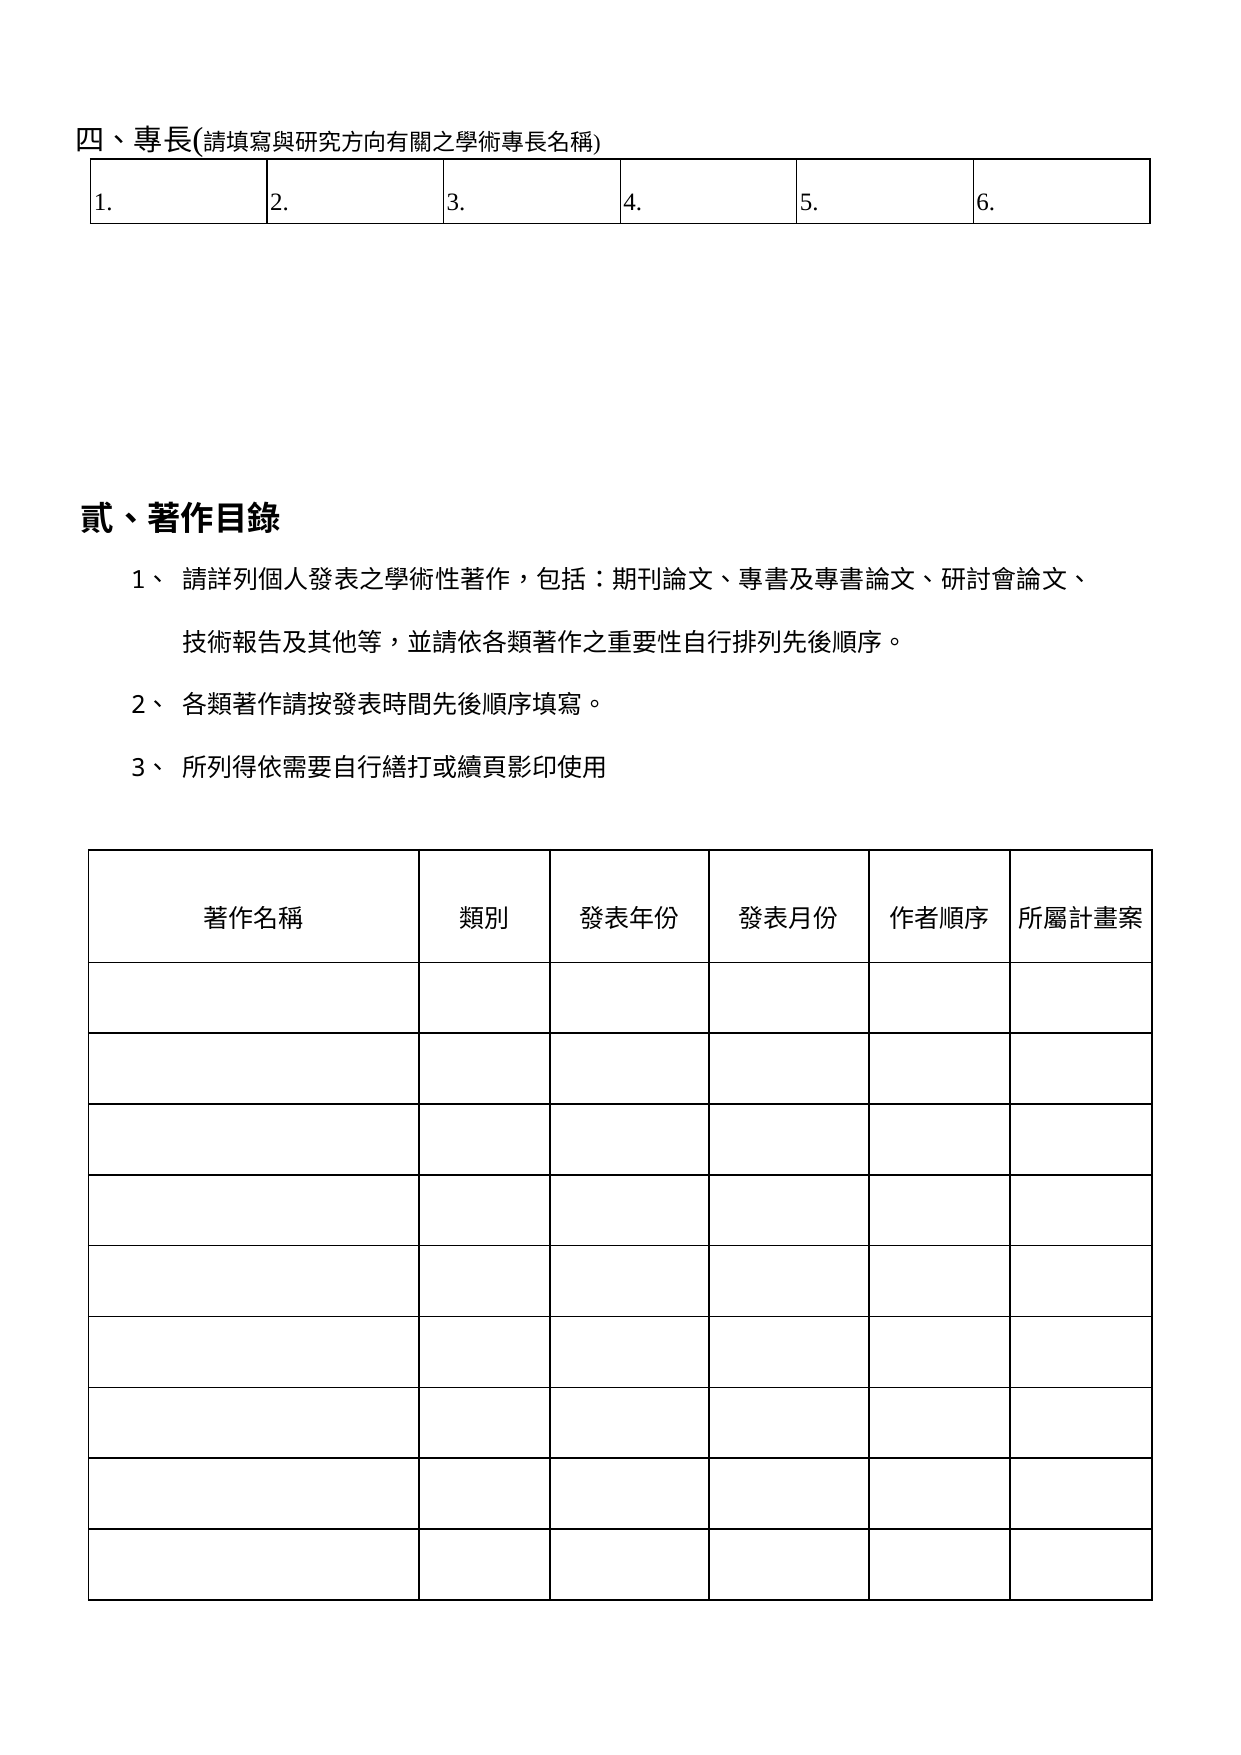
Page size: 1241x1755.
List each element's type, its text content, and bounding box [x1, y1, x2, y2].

table_cell [89, 1459, 418, 1528]
table_cell [1011, 963, 1151, 1032]
table_cell [870, 1176, 1009, 1245]
table_cell [870, 1459, 1009, 1528]
table_header 發表月份 [710, 851, 868, 961]
table_header 發表年份 [551, 851, 708, 961]
table_cell [710, 1246, 868, 1316]
table_cell [551, 1388, 708, 1457]
table_cell [420, 1246, 549, 1316]
table_cell [1011, 1530, 1151, 1599]
table_cell [710, 1176, 868, 1245]
table_cell [710, 1034, 868, 1103]
table_cell [89, 963, 418, 1032]
table_cell [420, 963, 549, 1032]
table_cell [710, 1459, 868, 1528]
table_cell [710, 963, 868, 1032]
table_cell [551, 1105, 708, 1174]
table_cell [89, 1530, 418, 1599]
table_cell [1011, 1459, 1151, 1528]
table_cell [89, 1105, 418, 1174]
table_cell [870, 1105, 1009, 1174]
table_cell [1011, 1246, 1151, 1316]
table_header 作者順序 [870, 851, 1009, 961]
table_cell [710, 1105, 868, 1174]
table_cell [870, 1246, 1009, 1316]
table_cell [89, 1034, 418, 1103]
table_cell [89, 1246, 418, 1316]
table_header [268, 160, 443, 222]
table_cell [870, 1388, 1009, 1457]
table_cell [870, 1317, 1009, 1386]
text 貳、著作目錄 [81, 474, 1122, 536]
list 所列得依需要自行繕打或續頁影印使用 [131, 724, 1094, 786]
table_cell [870, 1034, 1009, 1103]
table_cell [1011, 1317, 1151, 1386]
table_cell [89, 1388, 418, 1457]
table_header [974, 160, 1149, 222]
table_cell [420, 1459, 549, 1528]
table_cell [1011, 1105, 1151, 1174]
table_cell [870, 963, 1009, 1032]
table_cell [420, 1034, 549, 1103]
table_cell [870, 1530, 1009, 1599]
text 四、專長(請填寫與研究方向有關之學術專長名稱) [68, 96, 1122, 158]
table_cell [710, 1530, 868, 1599]
table_header [797, 160, 973, 222]
table_cell [551, 1034, 708, 1103]
table_cell [420, 1388, 549, 1457]
table_cell [1011, 1176, 1151, 1245]
table_cell [710, 1317, 868, 1386]
table_cell [551, 1176, 708, 1245]
table_header [91, 160, 266, 222]
table_cell [551, 1530, 708, 1599]
table_header [444, 160, 620, 222]
table_cell [89, 1317, 418, 1386]
table_cell [710, 1388, 868, 1457]
table_cell [1011, 1034, 1151, 1103]
table_cell [551, 1459, 708, 1528]
table_header 著作名稱 [89, 851, 418, 961]
table_cell [420, 1105, 549, 1174]
table_cell [420, 1530, 549, 1599]
table_cell [420, 1176, 549, 1245]
table_cell [551, 1246, 708, 1316]
table_header [621, 160, 796, 222]
table_cell [551, 963, 708, 1032]
table_cell [1011, 1388, 1151, 1457]
table_header 類別 [420, 851, 549, 961]
table_cell [89, 1176, 418, 1245]
table_cell [551, 1317, 708, 1386]
list 請詳列個人發表之學術性著作，包括：期刊論文、專書及專書論文、研討會論文、技術報告及其他等，並請依各類著作之重要性自行排列先後順序。 [131, 536, 1094, 661]
table_cell [420, 1317, 549, 1386]
table_header 所屬計畫案 [1011, 851, 1151, 961]
list 各類著作請按發表時間先後順序填寫。 [131, 661, 1094, 724]
